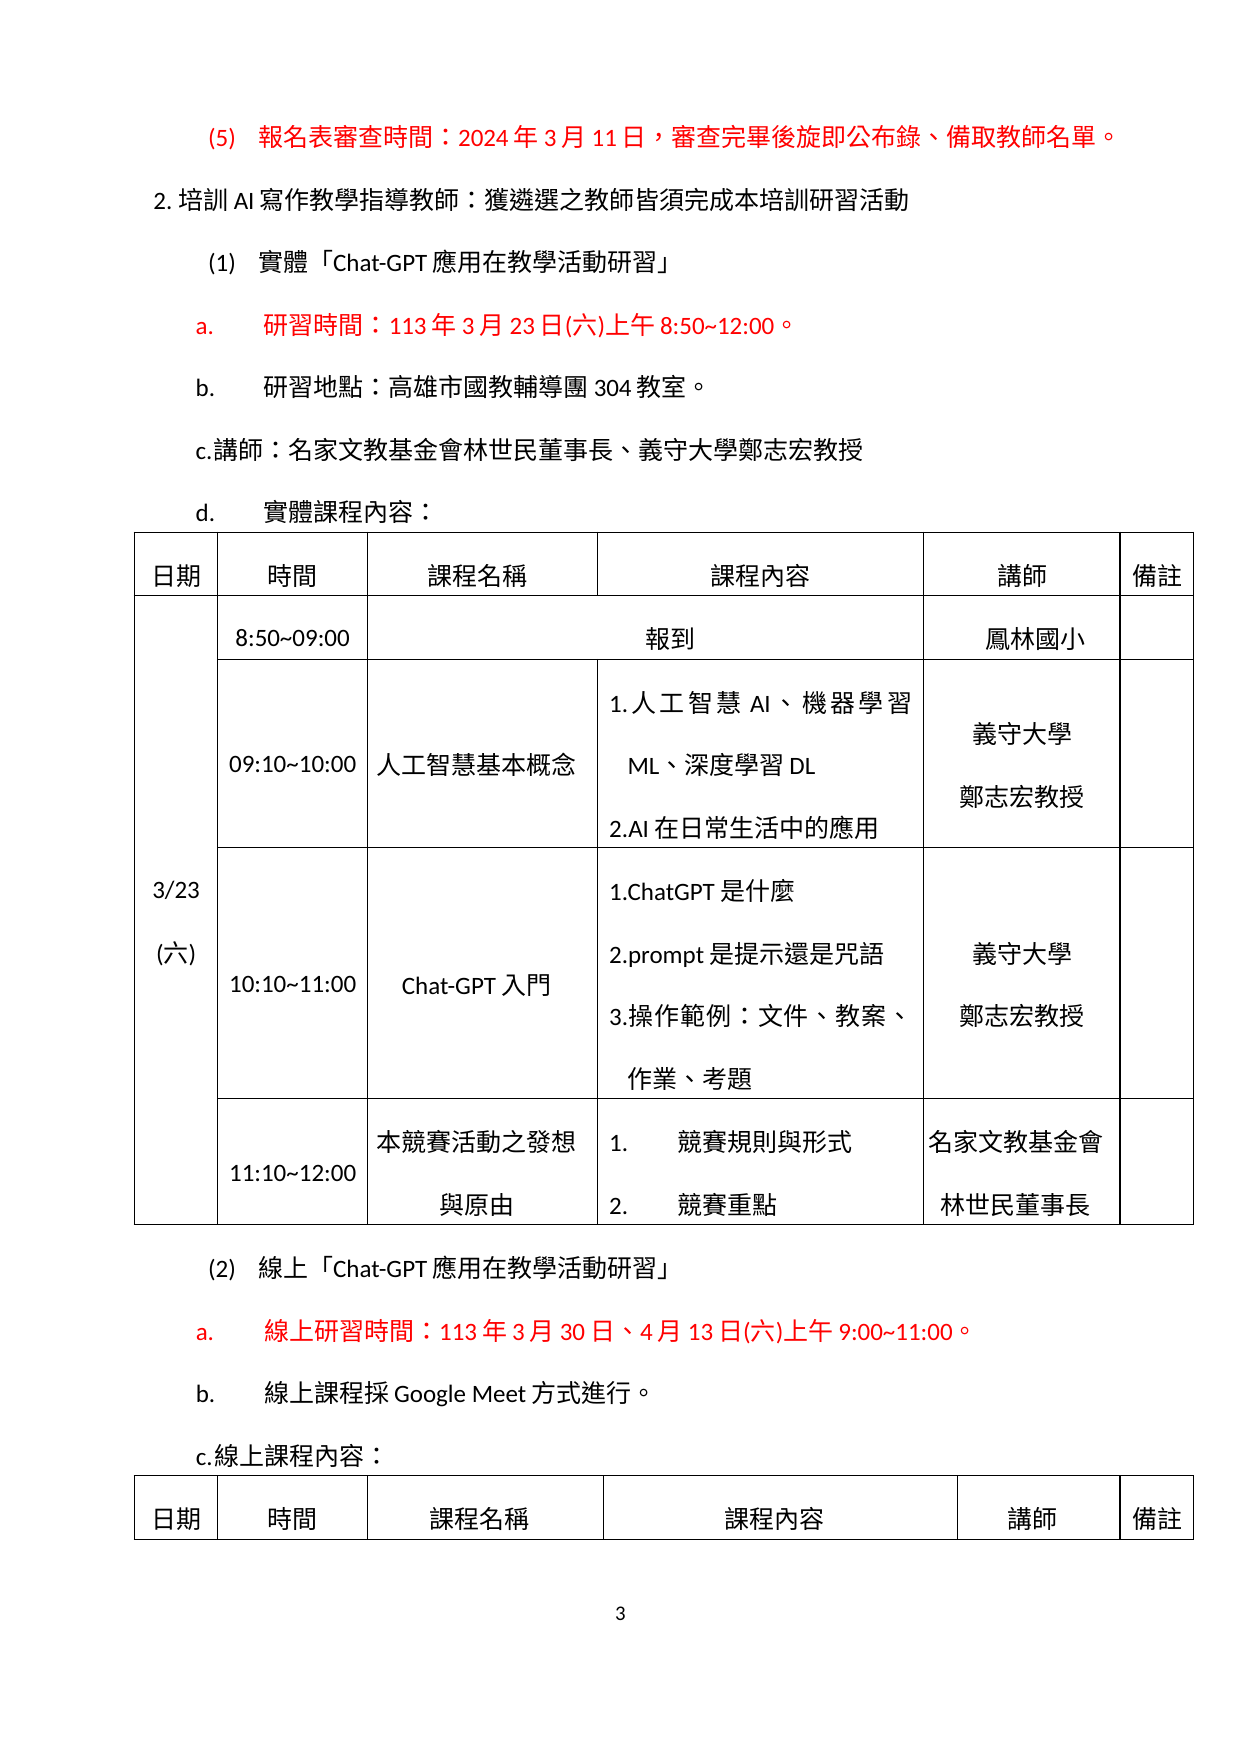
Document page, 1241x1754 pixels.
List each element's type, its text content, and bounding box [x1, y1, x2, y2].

list 研習地點：高雄市國教輔導團304教室。 [195, 344, 1165, 407]
list 研習時間：113年3月23日(六)上午8:50~12:00。 [195, 282, 1165, 344]
table_cell [1121, 596, 1193, 659]
table_cell [1121, 1099, 1193, 1224]
table_cell 競賽規則與形式 競賽重點 [598, 1099, 923, 1224]
table_cell [1121, 660, 1193, 847]
table_cell 09:10~10:00 [218, 660, 367, 847]
table_cell 1.人工智慧AI、機器學習ML、深度學習DL 2.AI在日常生活中的應用 [598, 660, 923, 847]
table_cell 10:10~11:00 [218, 848, 367, 1098]
list 講師：名家文教基金會林世民董事長、義守大學鄭志宏教授 [195, 407, 1165, 469]
table_cell [1121, 848, 1193, 1098]
table_header 課程內容 [598, 533, 923, 595]
table_header 日期 [135, 1476, 217, 1539]
list 線上課程採Google Meet方式進行。 [196, 1350, 1165, 1413]
table_cell 8:50~09:00 [218, 596, 367, 659]
table_header 備註 [1121, 533, 1193, 595]
table_header 日期 [135, 533, 217, 595]
table_header 講師 [958, 1476, 1119, 1539]
table_header 備註 [1121, 1476, 1193, 1539]
table_header 講師 [924, 533, 1119, 595]
table_header 課程名稱 [368, 533, 597, 595]
list 實體課程內容： [195, 469, 1165, 532]
table_cell 11:10~12:00 [218, 1099, 367, 1224]
table_header 課程名稱 [368, 1476, 603, 1539]
table_cell 義守大學 鄭志宏教授 [924, 660, 1119, 847]
table_header 時間 [218, 533, 367, 595]
table_cell Chat-GPT入門 [368, 848, 597, 1098]
table_cell 3/23 (六) [135, 596, 217, 1224]
table_header 課程內容 [604, 1476, 957, 1539]
table_cell 鳳林國小 [924, 596, 1119, 659]
table_cell 義守大學 鄭志宏教授 [924, 848, 1119, 1098]
list 線上課程內容： [196, 1413, 1165, 1475]
table_cell 名家文教基金會 林世民董事長 [924, 1099, 1119, 1224]
table_cell 報到 [368, 596, 923, 659]
table_header 時間 [218, 1476, 367, 1539]
table_cell 本競賽活動之發想與原由 [368, 1099, 597, 1224]
list 線上「Chat-GPT應用在教學活動研習」 [208, 1225, 1165, 1288]
list 線上研習時間：113年3月30日、4月13日(六)上午9:00~11:00。 [196, 1288, 1165, 1350]
list 報名表審查時間：2024年3月11日，審查完畢後旋即公布錄、備取教師名單。 [208, 94, 1165, 157]
list 培訓AI寫作教學指導教師：獲遴選之教師皆須完成本培訓研習活動 [153, 157, 1165, 219]
list 實體「Chat-GPT應用在教學活動研習」 [208, 219, 1165, 282]
table_cell 1.ChatGPT是什麼 2.prompt是提示還是咒語 3.操作範例：文件、教案、作業、考題 [598, 848, 923, 1098]
table_cell 人工智慧基本概念 [368, 660, 597, 847]
